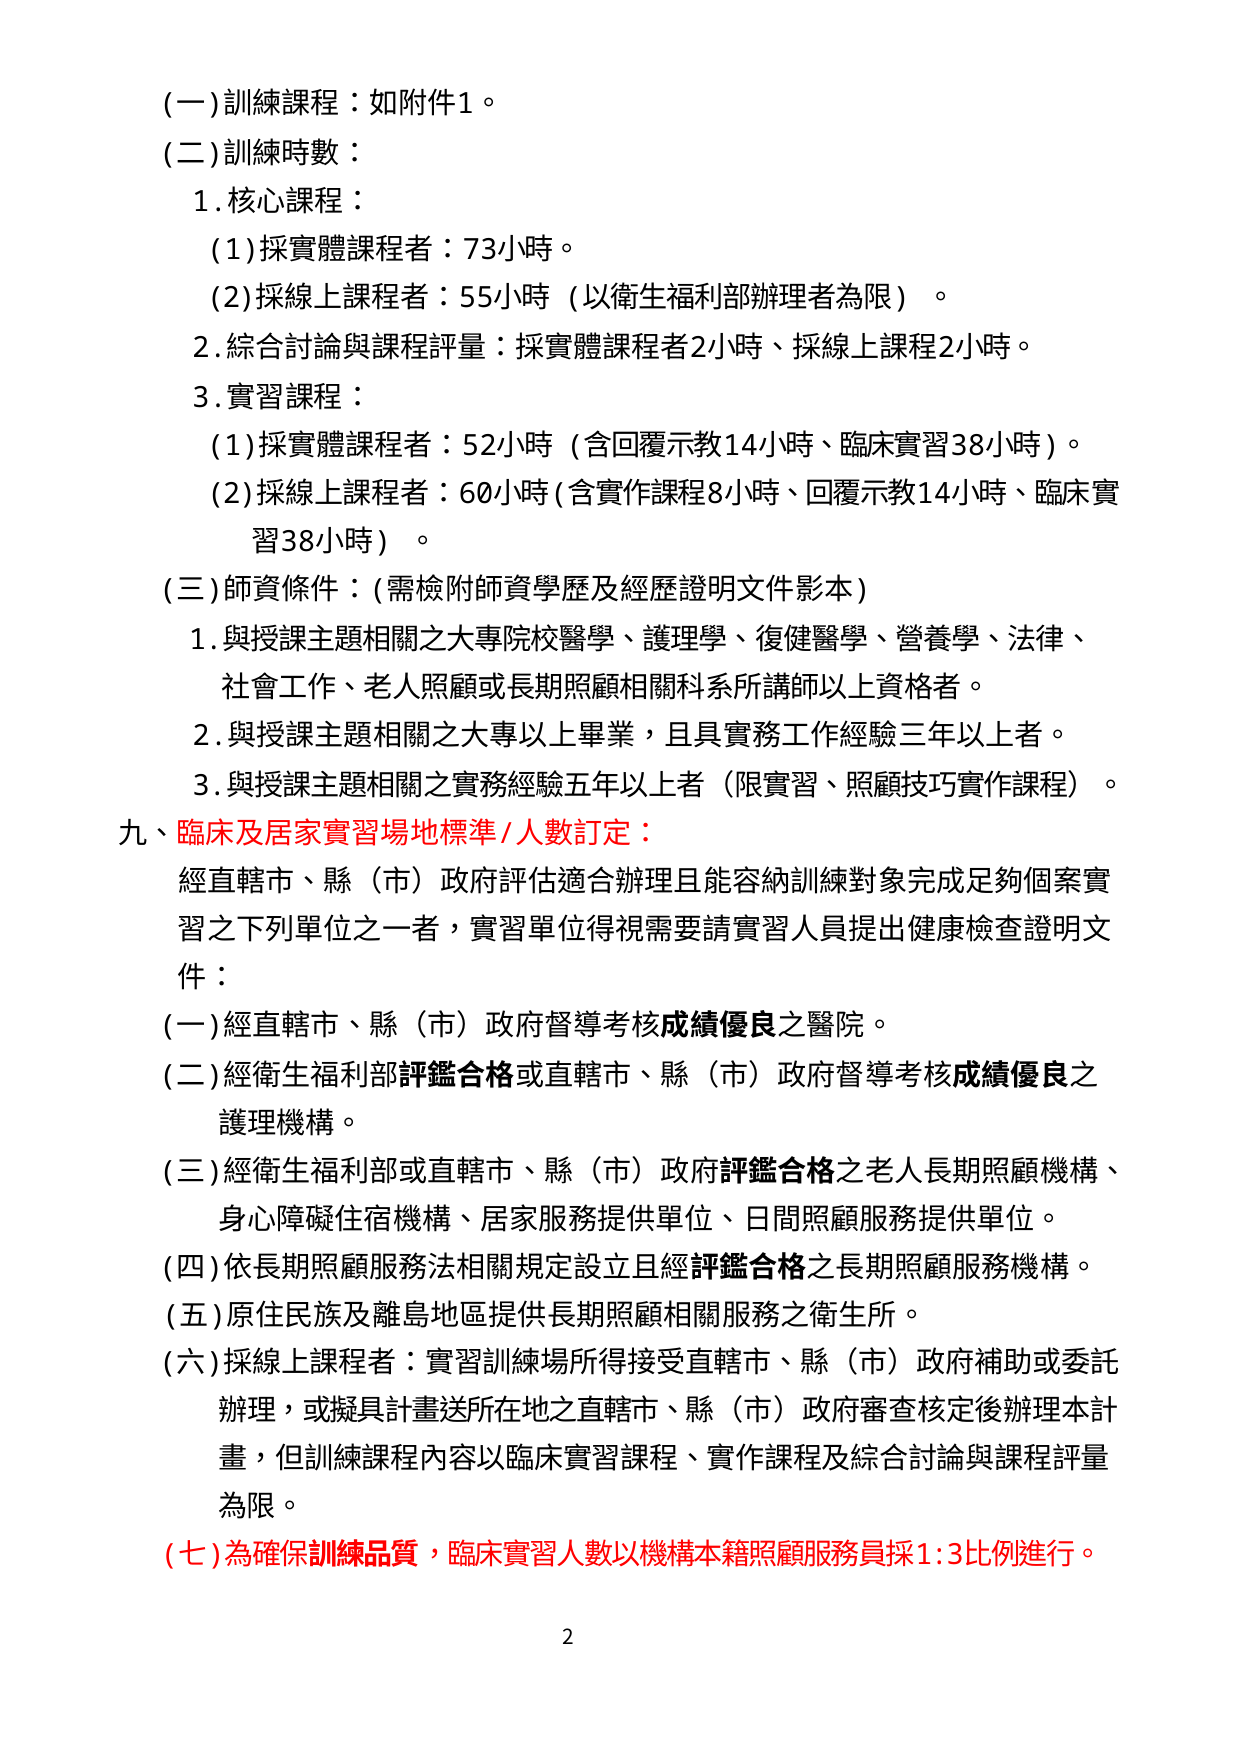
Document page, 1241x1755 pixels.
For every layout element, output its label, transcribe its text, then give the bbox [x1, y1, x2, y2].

text (三)經衛生福利部或直轄市、縣（市）政府評鑑合格之老人長期照顧機構、身心障礙住宿機構、居家服務提供單位、日間照顧服務提供單位。 [159, 1143, 1122, 1239]
text (六)採線上課程者：實習訓練場所得接受直轄市、縣（市）政府補助或委託辦理，或擬具計畫送所在地之直轄市、縣（市）政府審查核定後辦理本計畫，但訓練課程內容以臨床實習課程、實作課程及綜合討論與課程評量為限。 [159, 1334, 1122, 1526]
text 3.實習課程： [192, 369, 557, 417]
text (2)採線上課程者：60小時(含實作課程8小時、回覆示教14小時、臨床實習38小時) 。 [207, 465, 1122, 561]
text 1.與授課主題相關之大專院校醫學、護理學、復健醫學、營養學、法律、社會工作、老人照顧或長期照顧相關科系所講師以上資格者。 [189, 611, 1091, 707]
text 3.與授課主題相關之實務經驗五年以上者（限實習、照顧技巧實作課程）。 [192, 757, 1122, 805]
text 2.與授課主題相關之大專以上畢業，且具實務工作經驗三年以上者。 [189, 707, 1122, 755]
text 1.核心課程： [192, 173, 1122, 221]
text (七)為確保訓練品質，臨床實習人數以機構本籍照顧服務員採1:3比例進行。 [160, 1526, 1122, 1574]
text (一)訓練課程：如附件1。 [159, 75, 1122, 123]
text (五)原住民族及離島地區提供長期照顧相關服務之衛生所。 [159, 1287, 1088, 1334]
text (二)訓練時數： [159, 125, 1122, 173]
text 經直轄市、縣（市）政府評估適合辦理且能容納訓練對象完成足夠個案實習之下列單位之一者，實習單位得視需要請實習人員提出健康檢查證明文件： [178, 853, 1122, 997]
text (1)採實體課程者：52小時 (含回覆示教14小時、臨床實習38小時)。 [192, 417, 1122, 465]
text (四)依長期照顧服務法相關規定設立且經評鑑合格之長期照顧服務機構。 [159, 1239, 1107, 1287]
text (一)經直轄市、縣（市）政府督導考核成績優良之醫院。 [159, 997, 1122, 1045]
text 九、臨床及居家實習場地標準/人數訂定： [118, 805, 1122, 853]
text (二)經衛生福利部評鑑合格或直轄市、縣（市）政府督導考核成績優良之護理機構。 [159, 1047, 1122, 1143]
text (1)採實體課程者：73小時。 (2)採線上課程者：55小時 (以衛生福利部辦理者為限) 。 [207, 221, 1122, 317]
text (三)師資條件：(需檢附師資學歷及經歷證明文件影本) [159, 561, 1122, 609]
text 2.綜合討論與課程評量：採實體課程者2小時、採線上課程2小時。 [188, 319, 1093, 367]
